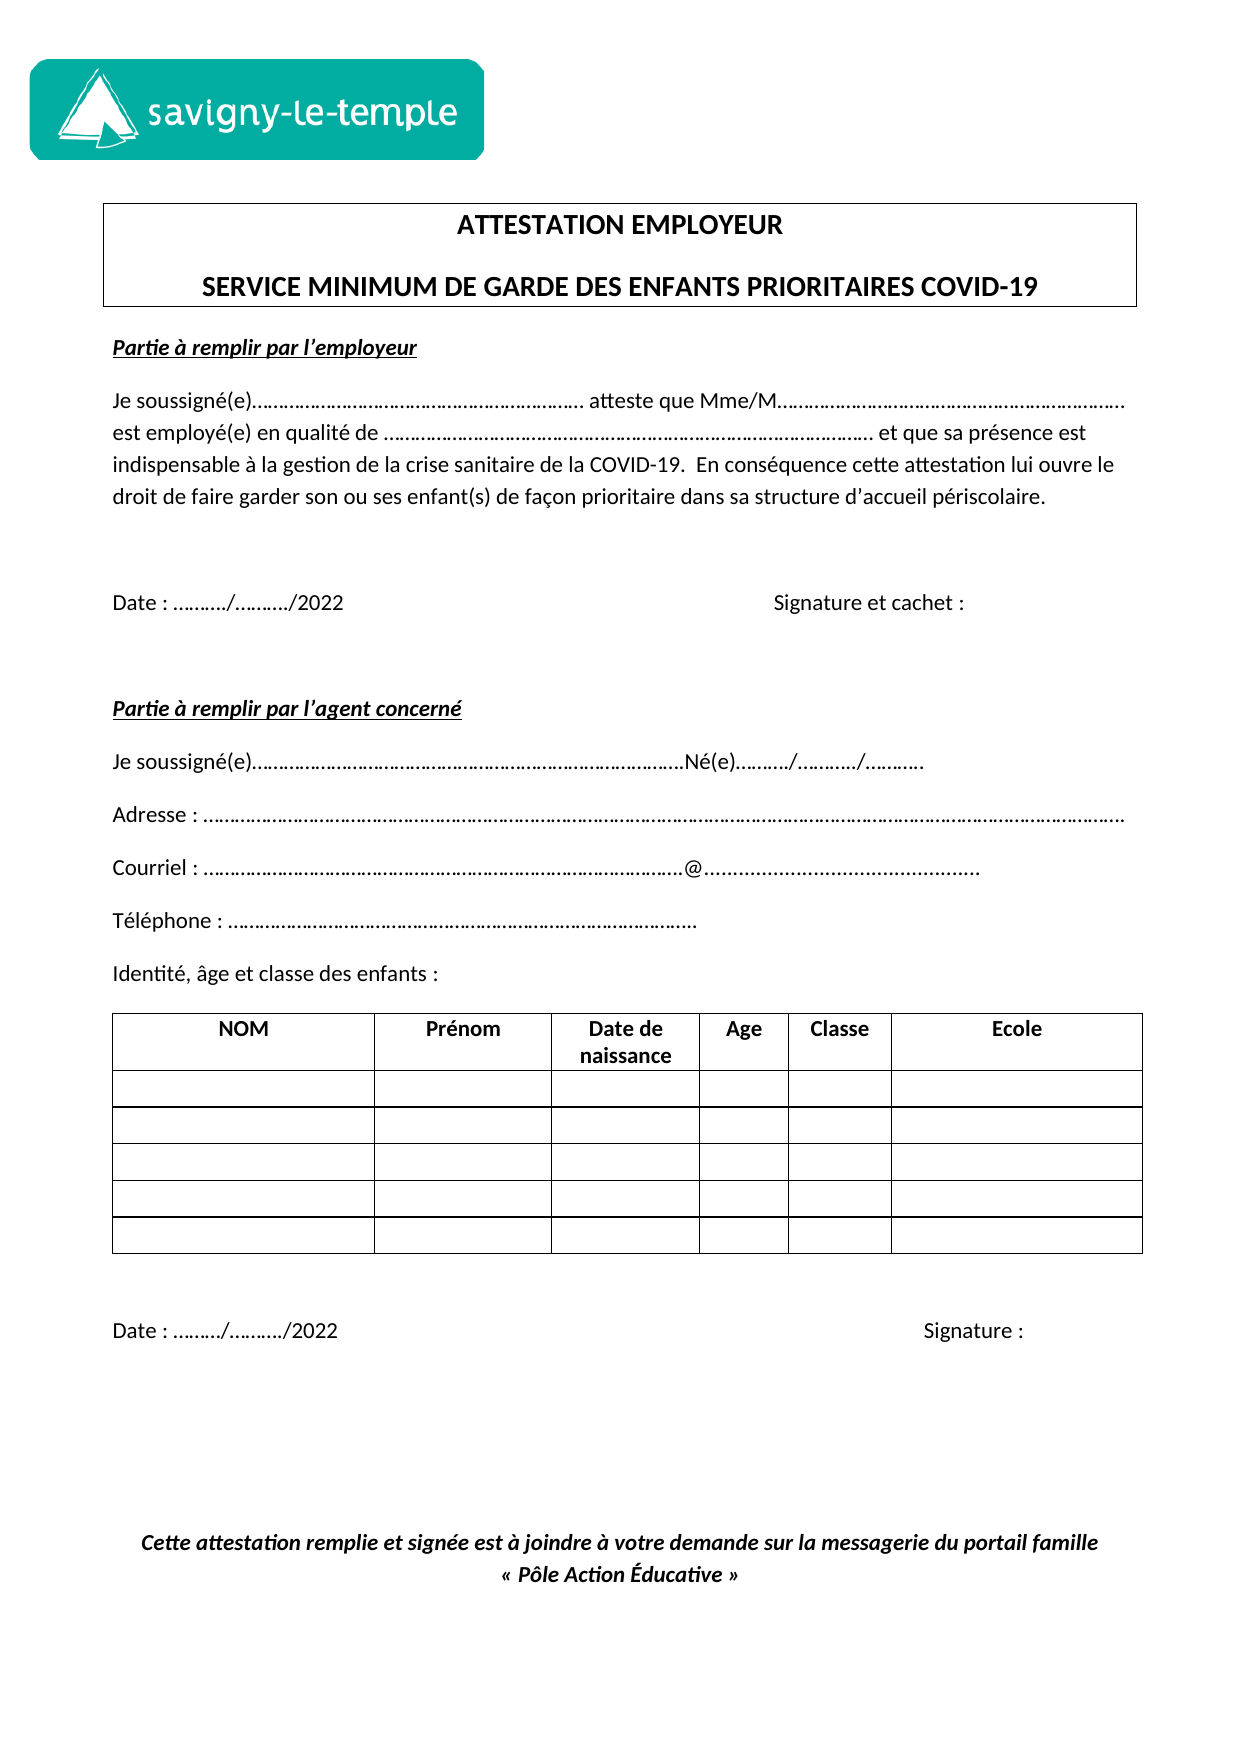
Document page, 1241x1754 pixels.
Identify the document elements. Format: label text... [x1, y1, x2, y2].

table_cell [113, 1071, 374, 1106]
table_cell [789, 1144, 891, 1180]
table_cell [892, 1218, 1142, 1253]
table_header NOM [113, 1014, 374, 1070]
table_cell [552, 1071, 699, 1106]
table_cell [552, 1218, 699, 1253]
table_cell [552, 1108, 699, 1143]
table_cell [113, 1144, 374, 1180]
text Courriel : ……………………………………………………………………………….@................................................ [112, 853, 1128, 882]
table_cell [552, 1144, 699, 1180]
table_header Ecole [892, 1014, 1142, 1070]
table_cell [113, 1181, 374, 1216]
text ATTESTATION EMPLOYEUR [104, 204, 1136, 242]
table_cell [700, 1108, 788, 1143]
table_cell [375, 1218, 551, 1253]
table_header Prénom [375, 1014, 551, 1070]
table_cell [375, 1144, 551, 1180]
text Identité, âge et classe des enfants : [112, 959, 1128, 988]
table_cell [700, 1218, 788, 1253]
table_cell [700, 1144, 788, 1180]
table_cell [892, 1108, 1142, 1143]
table_header Date de naissance [552, 1014, 699, 1070]
table_cell [789, 1218, 891, 1253]
table_cell [892, 1144, 1142, 1180]
text Partie à remplir par l’employeur [112, 333, 1128, 361]
text Je soussigné(e)……………………………………………………………………….Né(e)………./………../……….. [112, 747, 1128, 776]
text Cette attestation remplie et signée est à joindre à votre demande sur la messagerie du portail famille « Pôle Action Éducative » [112, 1528, 1128, 1588]
table_cell [375, 1071, 551, 1106]
table_cell [789, 1108, 891, 1143]
text Date : ………/………./2022 Signature : [112, 1316, 1128, 1344]
table_cell [789, 1181, 891, 1216]
table_cell [700, 1181, 788, 1216]
text Je soussigné(e)……………………………………………………… atteste que Mme/M………………………………………………………… est employé(e) en qualité de ………………………………………………………………………………… et que sa présence est indispensable à la gestion de la crise sanitaire de la COVID-19. En conséquence cette attestation lui ouvre le droit de faire garder son ou ses enfant(s) de façon prioritaire dans sa structure d’accueil périscolaire. [112, 386, 1128, 510]
text Adresse : …………………………………………………………………………………………………………………………………………………………. [112, 801, 1128, 828]
table_cell [375, 1108, 551, 1143]
table_cell [700, 1071, 788, 1106]
text SERVICE MINIMUM DE GARDE DES ENFANTS PRIORITAIRES COVID-19 [104, 265, 1136, 306]
table_cell [892, 1071, 1142, 1106]
table_cell [375, 1181, 551, 1216]
text Partie à remplir par l’agent concerné [112, 694, 1128, 722]
table_cell [552, 1181, 699, 1216]
table_header Age [700, 1014, 788, 1070]
text Téléphone : …………………………………………………………………………….. [112, 907, 1128, 934]
text Date : ………./………./2022 Signature et cachet : [112, 588, 1128, 616]
table_cell [113, 1108, 374, 1143]
table_cell [113, 1218, 374, 1253]
table_cell [789, 1071, 891, 1106]
table_header Classe [789, 1014, 891, 1070]
table_cell [892, 1181, 1142, 1216]
